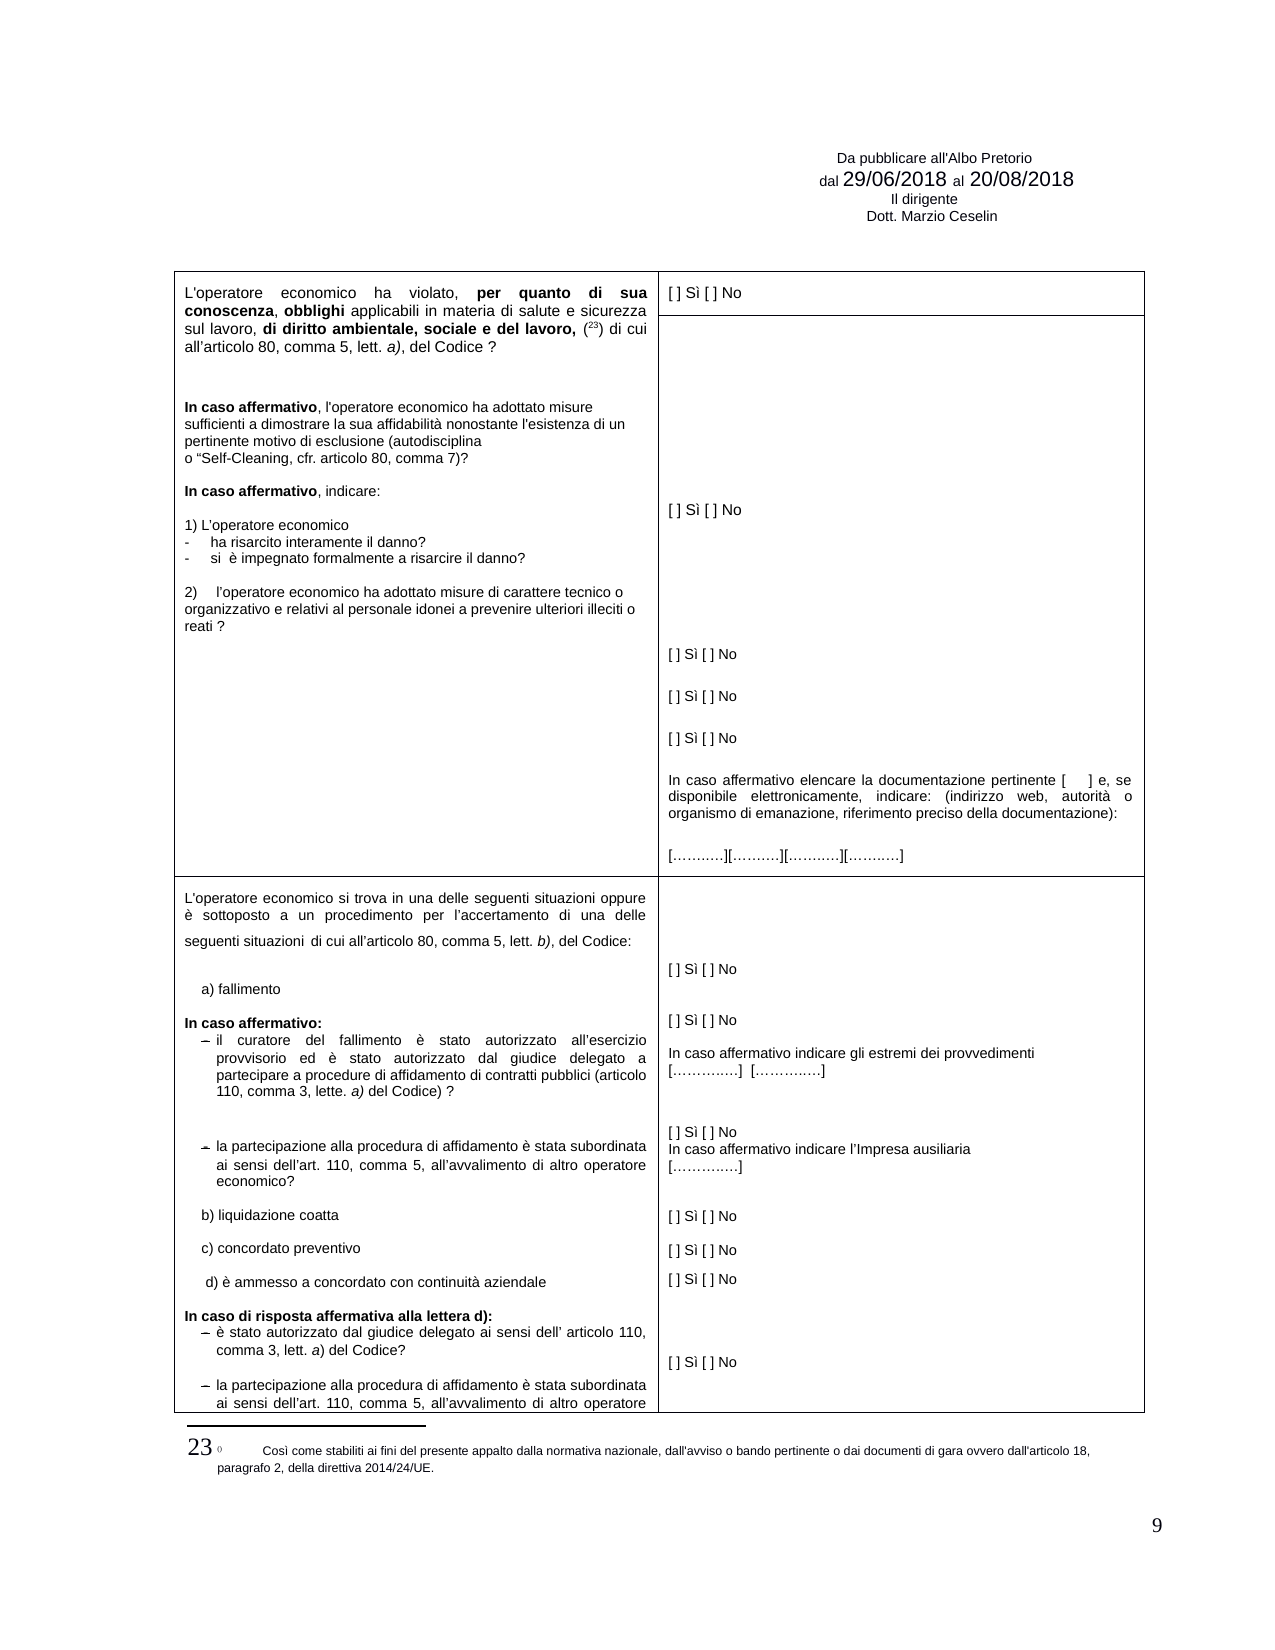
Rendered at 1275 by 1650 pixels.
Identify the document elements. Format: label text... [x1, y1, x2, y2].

table_cell [ ] Sì [ ] No [659, 272, 1144, 314]
table_cell [ ] Sì [ ] No [ ] Sì [ ] No In caso affermativo indicare gli estremi dei provvedimenti [………..…] [………..…] [ ] Sì [ ] No In caso affermativo indicare l’Impresa ausiliaria [………..…] [ ] Sì [ ] No [ ] Sì [ ] No [ ] Sì [ ] No [ ] Sì [ ] No [659, 877, 1144, 1412]
table_cell [ ] Sì [ ] No [ ] Sì [ ] No [ ] Sì [ ] No [ ] Sì [ ] No In caso affermativo elencare la documentazione pertinente [ ] e, se disponibile elettronicamente, indicare: (indirizzo web, autorità o organismo di emanazione, riferimento preciso della documentazione): [……..…][…….…][……..…][……..…] [659, 316, 1144, 876]
table_cell L'operatore economico si trova in una delle seguenti situazioni oppure è sottoposto a un procedimento per l’accertamento di una delle seguenti situazioni di cui all’articolo 80, comma 5, lett. b), del Codice: a) fallimento In caso affermativo: il curatore del fallimento è stato autorizzato all’esercizio provvisorio ed è stato autorizzato dal giudice delegato a partecipare a procedure di affidamento di contratti pubblici (articolo 110, comma 3, lette. a) del Codice) ? la partecipazione alla procedura di affidamento è stata subordinata ai sensi dell’art. 110, comma 5, all’avvalimento di altro operatore economico? b) liquidazione coatta c) concordato preventivo d) è ammesso a concordato con continuità aziendale In caso di risposta affermativa alla lettera d): è stato autorizzato dal giudice delegato ai sensi dell’ articolo 110, comma 3, lett. a) del Codice? la partecipazione alla procedura di affidamento è stata subordinata ai sensi dell’art. 110, comma 5, all’avvalimento di altro operatore [175, 877, 658, 1412]
table_cell L'operatore economico ha violato, per quanto di sua conoscenza, obblighi applicabili in materia di salute e sicurezza sul lavoro, di diritto ambientale, sociale e del lavoro, () di cui all’articolo 80, comma 5, lett. a), del Codice ? In caso affermativo, l'operatore economico ha adottato misure sufficienti a dimostrare la sua affidabilità nonostante l'esistenza di un pertinente motivo di esclusione (autodisciplina o “Self-Cleaning, cfr. articolo 80, comma 7)? In caso affermativo, indicare: 1) L’operatore economico - ha risarcito interamente il danno? - si è impegnato formalmente a risarcire il danno? 2) l’operatore economico ha adottato misure di carattere tecnico o organizzativo e relativi al personale idonei a prevenire ulteriori illeciti o reati ? [175, 272, 658, 876]
